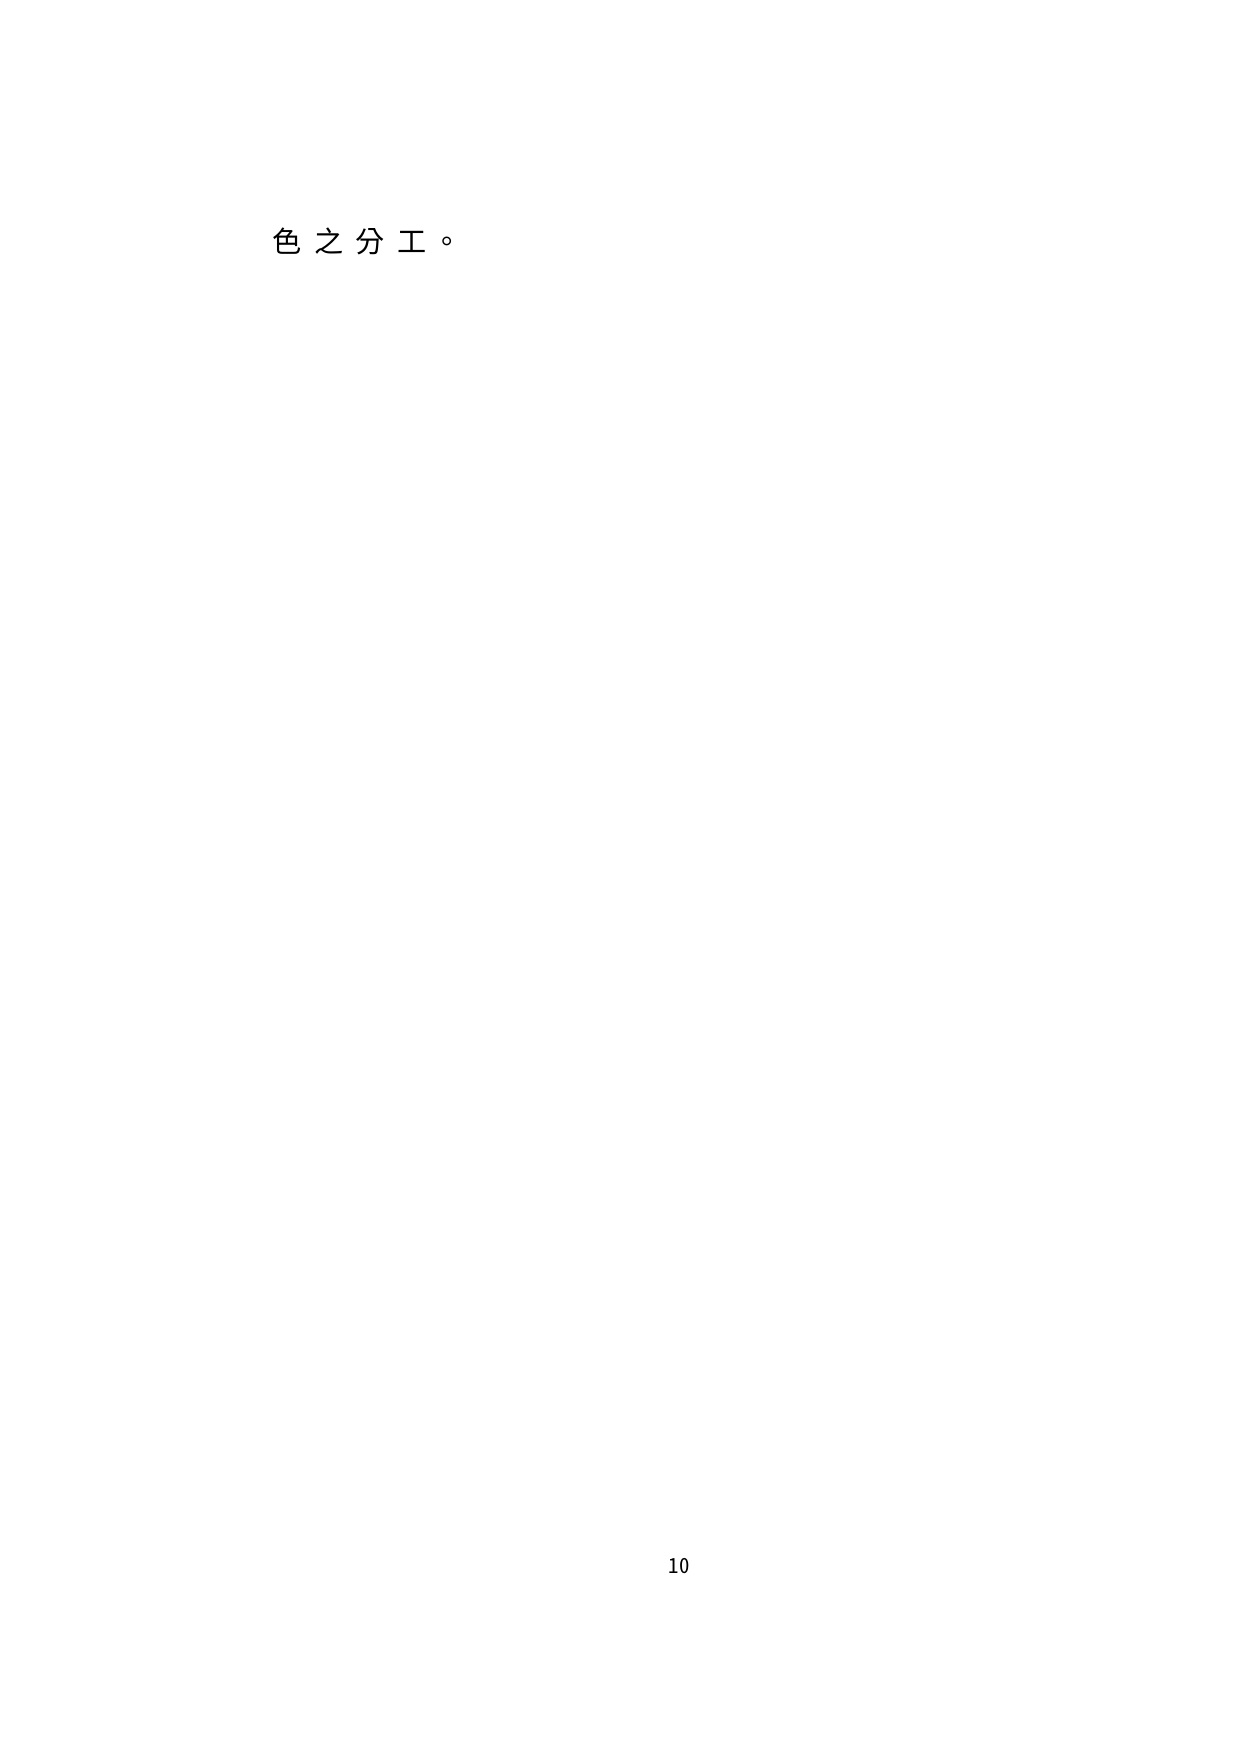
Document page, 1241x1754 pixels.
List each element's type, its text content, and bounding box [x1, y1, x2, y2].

text 色之分工。 [242, 198, 1058, 261]
